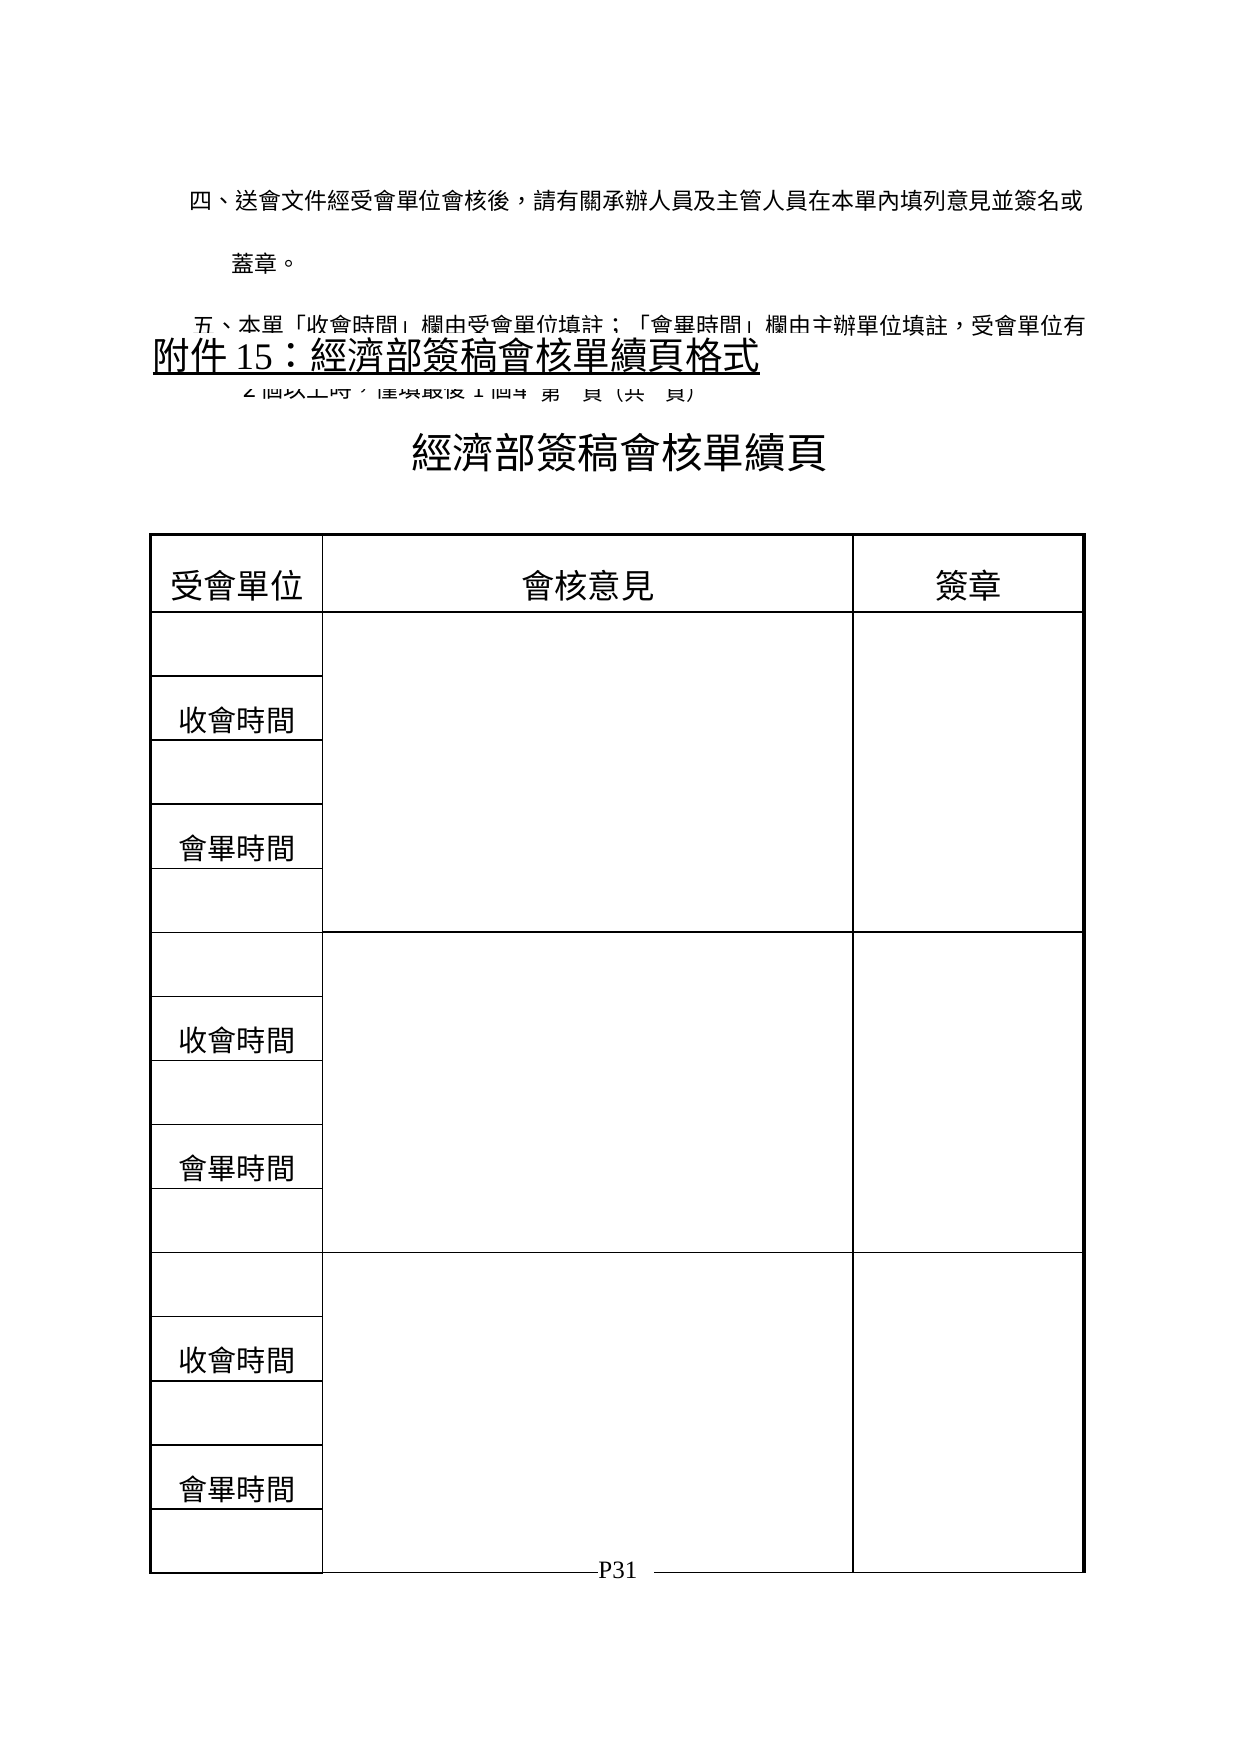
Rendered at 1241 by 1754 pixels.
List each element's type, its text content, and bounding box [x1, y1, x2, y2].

table_header 簽章 [854, 536, 1082, 611]
table_cell [152, 869, 322, 931]
table_cell [152, 933, 322, 996]
table_cell [854, 933, 1082, 1252]
table_cell [152, 613, 322, 675]
table_cell [152, 1253, 322, 1316]
table_cell [152, 1189, 322, 1252]
table_cell 經濟部簽稿會核單續頁 [132, 408, 1107, 1596]
table_header 受會單位 [152, 536, 322, 611]
table_cell [854, 613, 1082, 931]
table_cell [854, 1253, 1082, 1572]
table_cell 經濟部簽稿會核單續頁 [138, 333, 844, 389]
table_cell [323, 613, 852, 931]
table_cell 經濟部簽稿會核單 說明： 一、本格式以A4 70磅以上模造紙或再生紙印製。 二、中間分隔之多少及寬窄可視需要自行調整。 三、各機關送請會核文件，除仍依照向例在簽、稿上註明：「會○○單位」外，送會單位較多時，請填列本單，置於簽稿之上隨同附送。 四、送會文件經受會單位會核後，請有關承辦人員及主管人員在本單內填列意見並簽名或蓋章。 五、本單「收會時間」欄由受會單位填註；「會畢時間」欄由主辦單位填註，受會單位有2個以上時，僅填最後1個單位的會畢時間。 [148, 158, 1107, 424]
table_cell 會畢時間 [152, 805, 322, 867]
table_cell [132, 158, 148, 408]
table_cell [323, 1253, 852, 1572]
table_cell [152, 1061, 322, 1124]
table_cell 會畢時間 [152, 1446, 322, 1508]
table_cell [152, 741, 322, 803]
table_cell [323, 933, 852, 1252]
table_cell [152, 1382, 322, 1444]
table_header 會核意見 [323, 536, 852, 611]
table_cell 收會時間 [152, 1317, 322, 1380]
table_cell 會畢時間 [152, 1125, 322, 1188]
table_cell [152, 1510, 322, 1572]
table_cell 收會時間 [152, 997, 322, 1059]
table_cell 收會時間 [152, 677, 322, 739]
